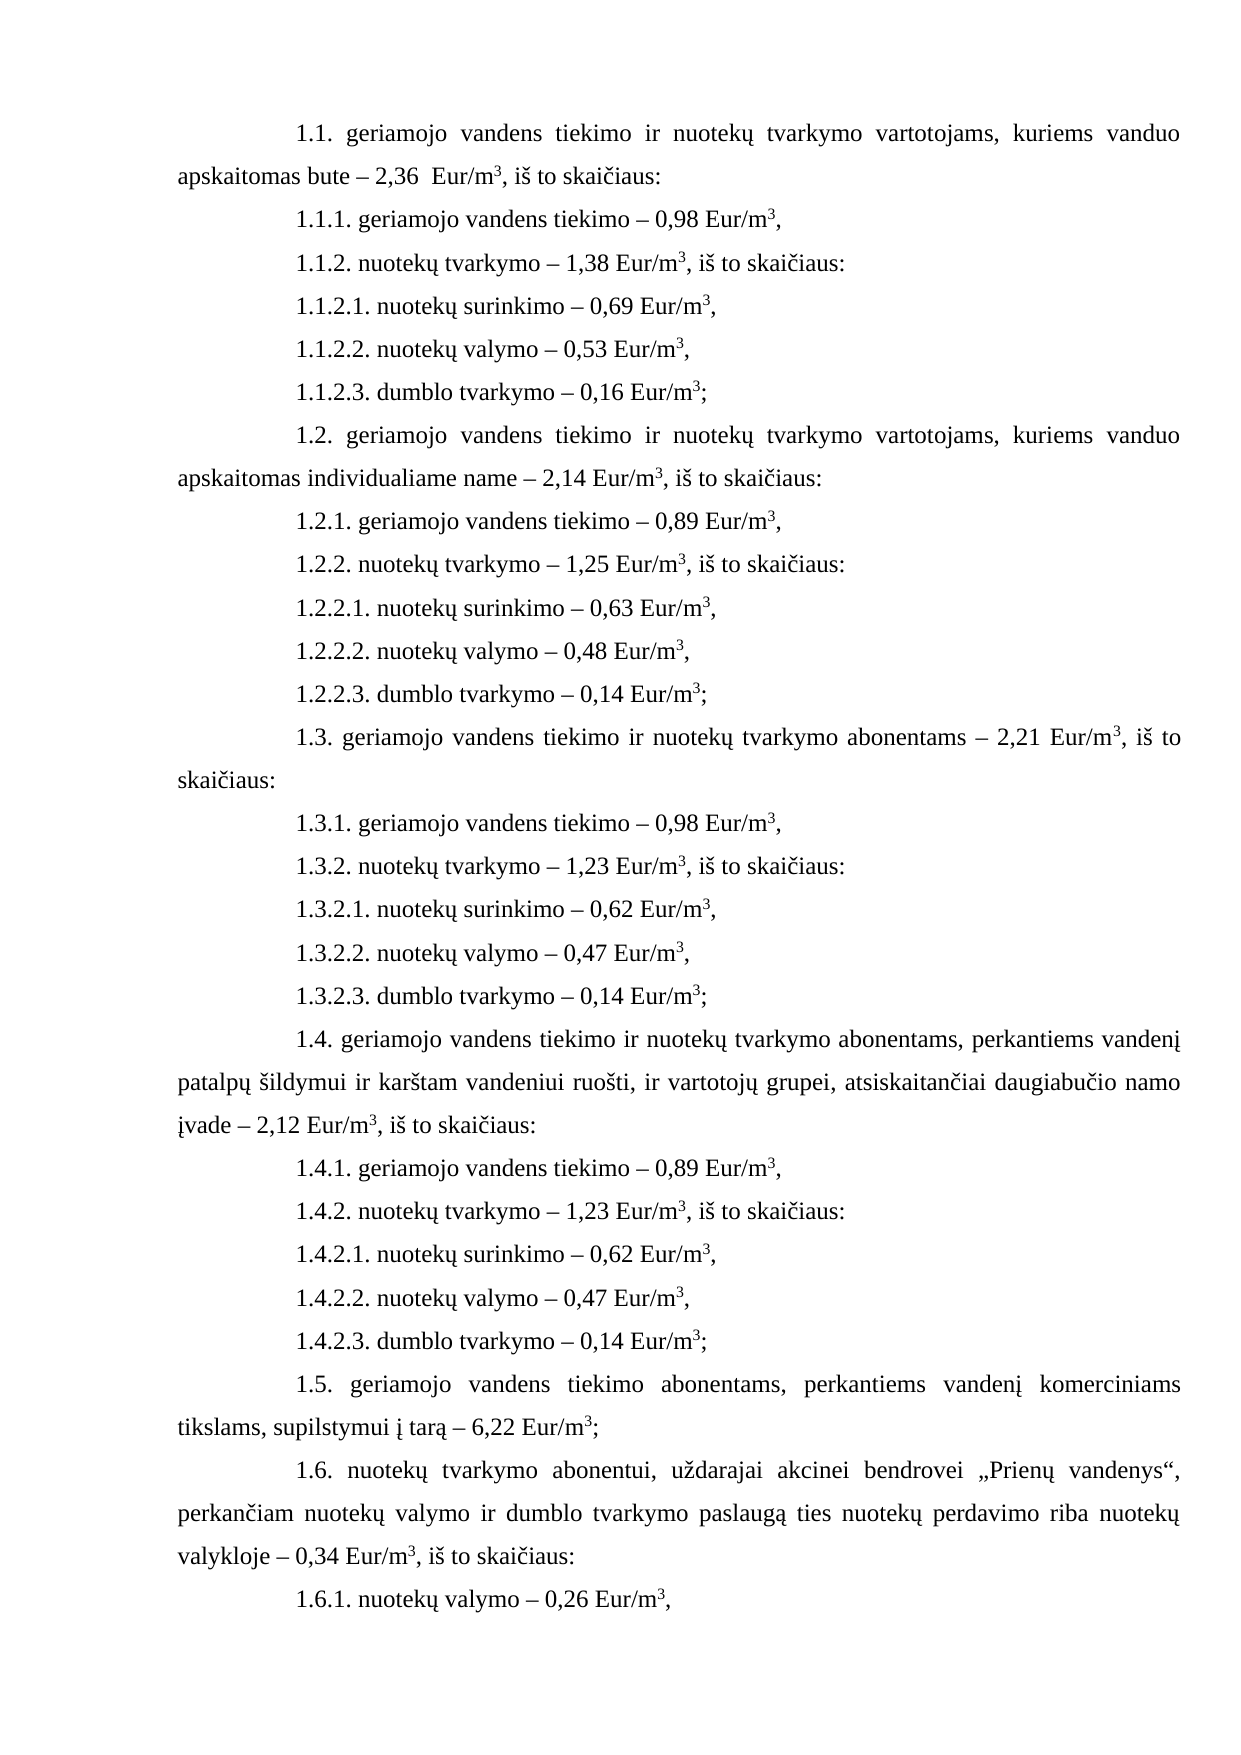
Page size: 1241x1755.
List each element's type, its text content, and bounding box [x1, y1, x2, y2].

text 1.2.2.1. nuotekų surinkimo – 0,63 Eur/m3, [177, 593, 1181, 621]
text 1.1.2.1. nuotekų surinkimo – 0,69 Eur/m3, [177, 291, 1181, 319]
text 1.4.1. geriamojo vandens tiekimo – 0,89 Eur/m3, [177, 1153, 1181, 1182]
text 1.4.2.3. dumblo tvarkymo – 0,14 Eur/m3; [177, 1326, 1181, 1354]
text 1.3.2.3. dumblo tvarkymo – 0,14 Eur/m3; [177, 981, 1181, 1009]
text 1.3.2.1. nuotekų surinkimo – 0,62 Eur/m3, [177, 894, 1181, 923]
text 1.3. geriamojo vandens tiekimo ir nuotekų tvarkymo abonentams – 2,21 Eur/m3, iš to skaičiaus: [177, 722, 1181, 794]
text 1.4.2.1. nuotekų surinkimo – 0,62 Eur/m3, [177, 1239, 1181, 1268]
text 1.1.2.2. nuotekų valymo – 0,53 Eur/m3, [177, 334, 1181, 363]
text 1.1.1. geriamojo vandens tiekimo – 0,98 Eur/m3, [177, 204, 1181, 233]
text 1.1.2. nuotekų tvarkymo – 1,38 Eur/m3, iš to skaičiaus: [177, 248, 1181, 276]
text 1.2.1. geriamojo vandens tiekimo – 0,89 Eur/m3, [177, 506, 1181, 535]
text 1.2.2.2. nuotekų valymo – 0,48 Eur/m3, [177, 636, 1181, 664]
text 1.6.1. nuotekų valymo – 0,26 Eur/m3, [177, 1584, 1181, 1613]
text 1.1. geriamojo vandens tiekimo ir nuotekų tvarkymo vartotojams, kuriems vanduo apskaitomas bute – 2,36 Eur/m3, iš to skaičiaus: [177, 118, 1181, 190]
text 1.3.1. geriamojo vandens tiekimo – 0,98 Eur/m3, [177, 808, 1181, 837]
text 1.2.2. nuotekų tvarkymo – 1,25 Eur/m3, iš to skaičiaus: [177, 549, 1181, 578]
text 1.3.2. nuotekų tvarkymo – 1,23 Eur/m3, iš to skaičiaus: [177, 851, 1181, 880]
text 1.1.2.3. dumblo tvarkymo – 0,16 Eur/m3; [177, 377, 1181, 406]
text 1.2.2.3. dumblo tvarkymo – 0,14 Eur/m3; [177, 679, 1181, 708]
text 1.4.2.2. nuotekų valymo – 0,47 Eur/m3, [177, 1283, 1181, 1311]
text 1.6. nuotekų tvarkymo abonentui, uždarajai akcinei bendrovei „Prienų vandenys“, perkančiam nuotekų valymo ir dumblo tvarkymo paslaugą ties nuotekų perdavimo riba nuotekų valykloje – 0,34 Eur/m3, iš to skaičiaus: [177, 1455, 1181, 1570]
text 1.3.2.2. nuotekų valymo – 0,47 Eur/m3, [177, 938, 1181, 966]
text 1.4.2. nuotekų tvarkymo – 1,23 Eur/m3, iš to skaičiaus: [177, 1196, 1181, 1225]
text 1.2. geriamojo vandens tiekimo ir nuotekų tvarkymo vartotojams, kuriems vanduo apskaitomas individualiame name – 2,14 Eur/m3, iš to skaičiaus: [177, 420, 1181, 492]
text 1.5. geriamojo vandens tiekimo abonentams, perkantiems vandenį komerciniams tikslams, supilstymui į tarą – 6,22 Eur/m3; [177, 1369, 1181, 1441]
text 1.4. geriamojo vandens tiekimo ir nuotekų tvarkymo abonentams, perkantiems vandenį patalpų šildymui ir karštam vandeniui ruošti, ir vartotojų grupei, atsiskaitančiai daugiabučio namo įvade – 2,12 Eur/m3, iš to skaičiaus: [177, 1024, 1181, 1139]
